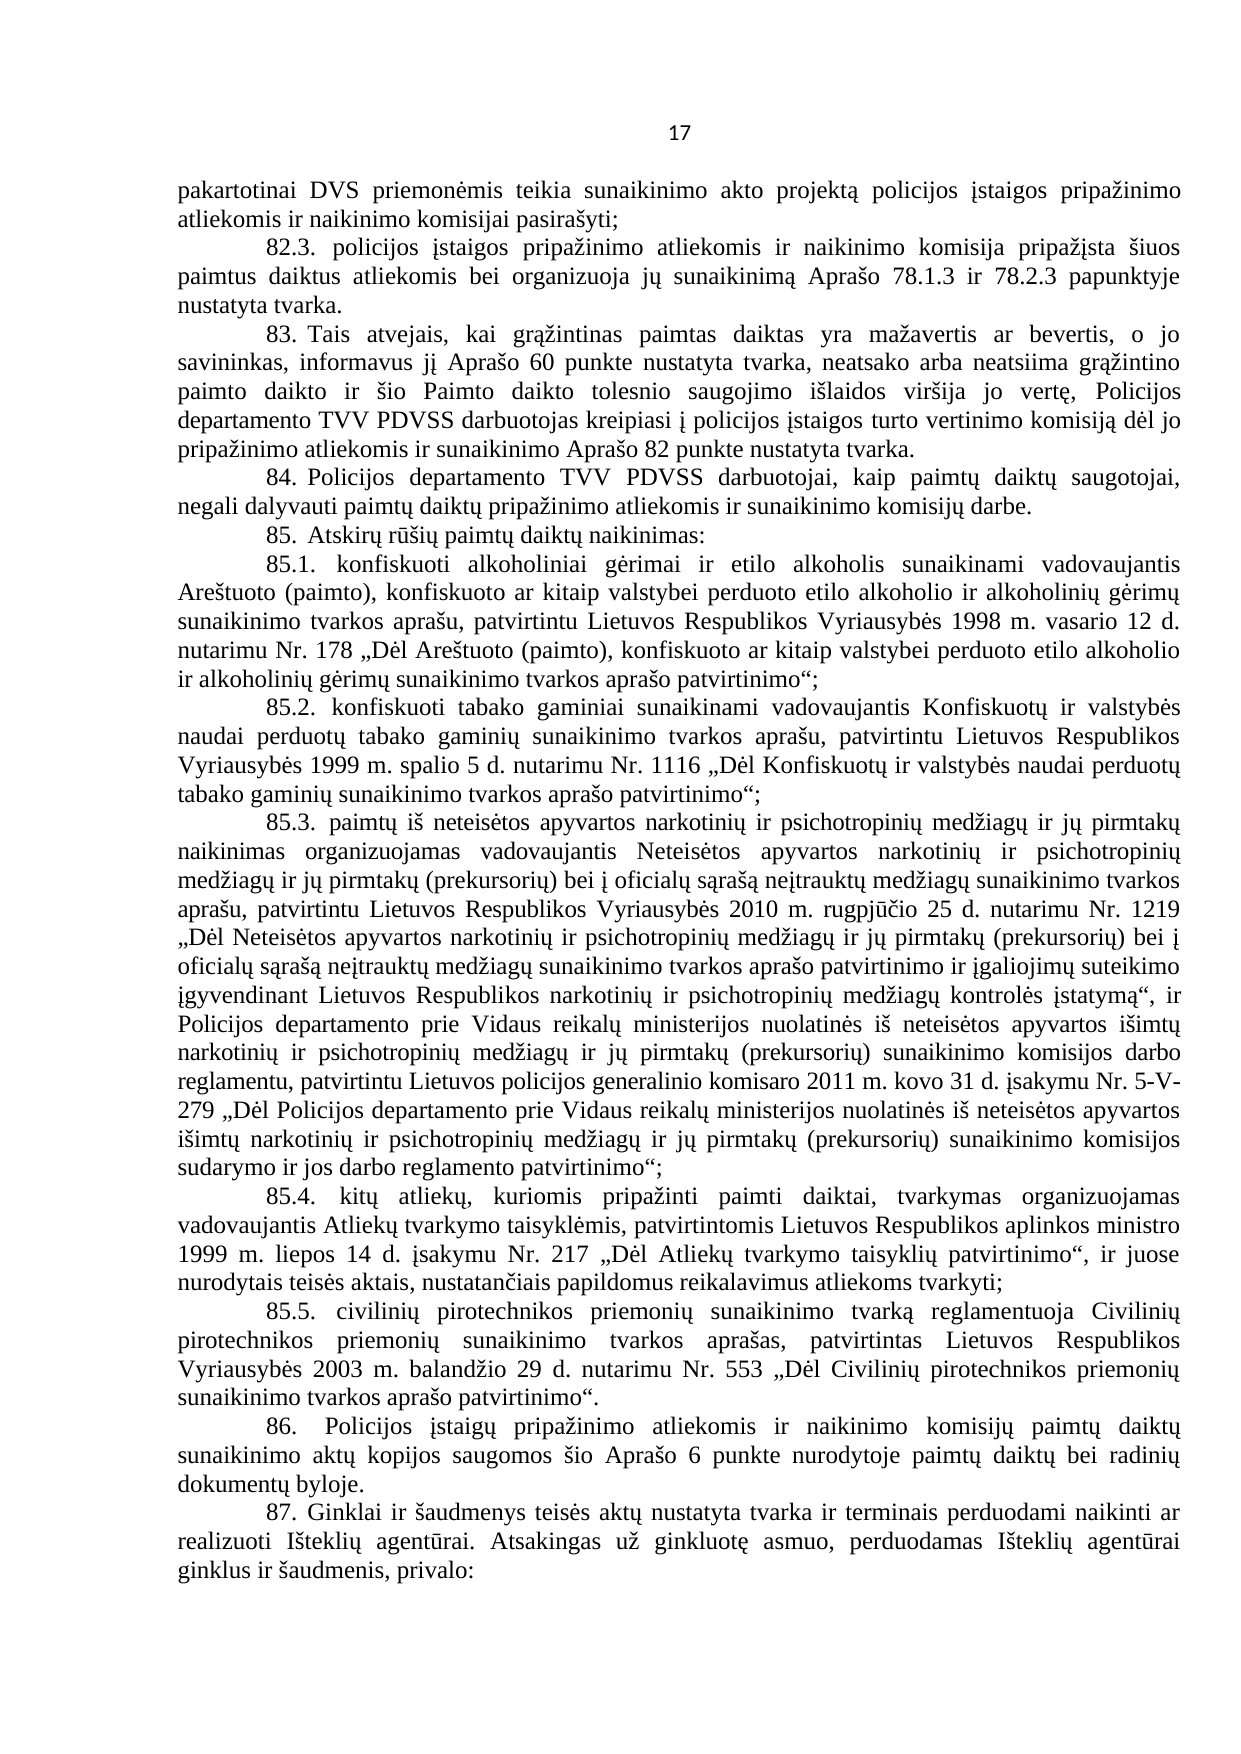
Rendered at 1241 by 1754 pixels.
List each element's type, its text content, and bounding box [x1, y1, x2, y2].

text 83. Tais atvejais, kai grąžintinas paimtas daiktas yra mažavertis ar bevertis, o jo savininkas, informavus jį Aprašo 60 punkte nustatyta tvarka, neatsako arba neatsiima grąžintino paimto daikto ir šio Paimto daikto tolesnio saugojimo išlaidos viršija jo vertę, Policijos departamento TVV PDVSS darbuotojas kreipiasi į policijos įstaigos turto vertinimo komisiją dėl jo pripažinimo atliekomis ir sunaikinimo Aprašo 82 punkte nustatyta tvarka. [177, 319, 1181, 462]
text 85.2. konfiskuoti tabako gaminiai sunaikinami vadovaujantis Konfiskuotų ir valstybės naudai perduotų tabako gaminių sunaikinimo tvarkos aprašu, patvirtintu Lietuvos Respublikos Vyriausybės 1999 m. spalio 5 d. nutarimu Nr. 1116 „Dėl Konfiskuotų ir valstybės naudai perduotų tabako gaminių sunaikinimo tvarkos aprašo patvirtinimo“; [177, 692, 1181, 807]
text 87. Ginklai ir šaudmenys teisės aktų nustatyta tvarka ir terminais perduodami naikinti ar realizuoti Išteklių agentūrai. Atsakingas už ginkluotę asmuo, perduodamas Išteklių agentūrai ginklus ir šaudmenis, privalo: [177, 1497, 1181, 1584]
text 82.3. policijos įstaigos pripažinimo atliekomis ir naikinimo komisija pripažįsta šiuos paimtus daiktus atliekomis bei organizuoja jų sunaikinimą Aprašo 78.1.3 ir 78.2.3 papunktyje nustatyta tvarka. [177, 232, 1181, 319]
text pakartotinai DVS priemonėmis teikia sunaikinimo akto projektą policijos įstaigos pripažinimo atliekomis ir naikinimo komisijai pasirašyti; [177, 175, 1181, 232]
text 85. Atskirų rūšių paimtų daiktų naikinimas: [177, 520, 1181, 549]
text 85.1. konfiskuoti alkoholiniai gėrimai ir etilo alkoholis sunaikinami vadovaujantis Areštuoto (paimto), konfiskuoto ar kitaip valstybei perduoto etilo alkoholio ir alkoholinių gėrimų sunaikinimo tvarkos aprašu, patvirtintu Lietuvos Respublikos Vyriausybės 1998 m. vasario 12 d. nutarimu Nr. 178 „Dėl Areštuoto (paimto), konfiskuoto ar kitaip valstybei perduoto etilo alkoholio ir alkoholinių gėrimų sunaikinimo tvarkos aprašo patvirtinimo“; [177, 549, 1181, 692]
text 85.4. kitų atliekų, kuriomis pripažinti paimti daiktai, tvarkymas organizuojamas vadovaujantis Atliekų tvarkymo taisyklėmis, patvirtintomis Lietuvos Respublikos aplinkos ministro 1999 m. liepos 14 d. įsakymu Nr. 217 „Dėl Atliekų tvarkymo taisyklių patvirtinimo“, ir juose nurodytais teisės aktais, nustatančiais papildomus reikalavimus atliekoms tvarkyti; [177, 1181, 1181, 1296]
text 84. Policijos departamento TVV PDVSS darbuotojai, kaip paimtų daiktų saugotojai, negali dalyvauti paimtų daiktų pripažinimo atliekomis ir sunaikinimo komisijų darbe. [177, 462, 1181, 520]
text 85.5. civilinių pirotechnikos priemonių sunaikinimo tvarką reglamentuoja Civilinių pirotechnikos priemonių sunaikinimo tvarkos aprašas, patvirtintas Lietuvos Respublikos Vyriausybės 2003 m. balandžio 29 d. nutarimu Nr. 553 „Dėl Civilinių pirotechnikos priemonių sunaikinimo tvarkos aprašo patvirtinimo“. [177, 1296, 1181, 1411]
text 86. Policijos įstaigų pripažinimo atliekomis ir naikinimo komisijų paimtų daiktų sunaikinimo aktų kopijos saugomos šio Aprašo 6 punkte nurodytoje paimtų daiktų bei radinių dokumentų byloje. [177, 1411, 1181, 1497]
text 85.3. paimtų iš neteisėtos apyvartos narkotinių ir psichotropinių medžiagų ir jų pirmtakų naikinimas organizuojamas vadovaujantis Neteisėtos apyvartos narkotinių ir psichotropinių medžiagų ir jų pirmtakų (prekursorių) bei į oficialų sąrašą neįtrauktų medžiagų sunaikinimo tvarkos aprašu, patvirtintu Lietuvos Respublikos Vyriausybės 2010 m. rugpjūčio 25 d. nutarimu Nr. 1219 „Dėl Neteisėtos apyvartos narkotinių ir psichotropinių medžiagų ir jų pirmtakų (prekursorių) bei į oficialų sąrašą neįtrauktų medžiagų sunaikinimo tvarkos aprašo patvirtinimo ir įgaliojimų suteikimo įgyvendinant Lietuvos Respublikos narkotinių ir psichotropinių medžiagų kontrolės įstatymą“, ir Policijos departamento prie Vidaus reikalų ministerijos nuolatinės iš neteisėtos apyvartos išimtų narkotinių ir psichotropinių medžiagų ir jų pirmtakų (prekursorių) sunaikinimo komisijos darbo reglamentu, patvirtintu Lietuvos policijos generalinio komisaro 2011 m. kovo 31 d. įsakymu Nr. 5-V-279 „Dėl Policijos departamento prie Vidaus reikalų ministerijos nuolatinės iš neteisėtos apyvartos išimtų narkotinių ir psichotropinių medžiagų ir jų pirmtakų (prekursorių) sunaikinimo komisijos sudarymo ir jos darbo reglamento patvirtinimo“; [177, 807, 1181, 1181]
